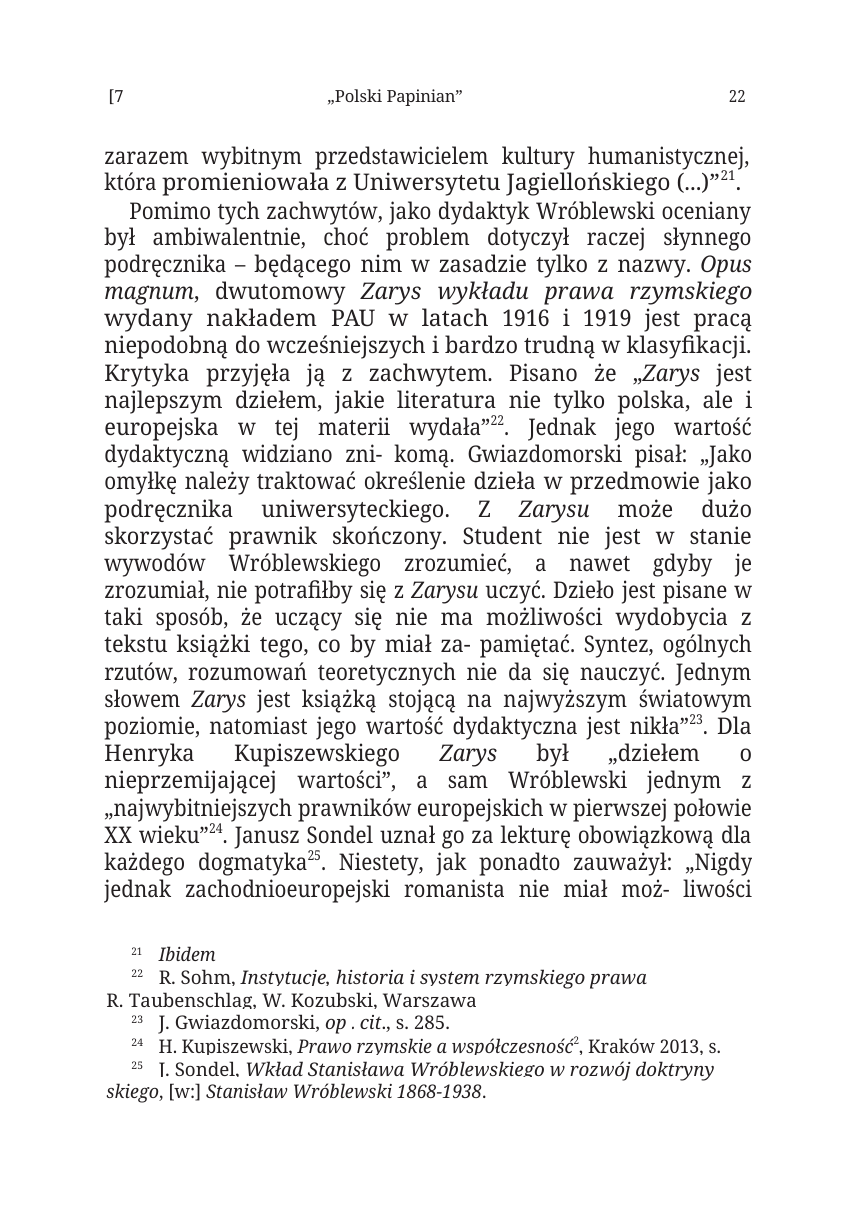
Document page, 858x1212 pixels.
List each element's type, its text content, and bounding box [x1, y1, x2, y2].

text 24 [131, 1036, 144, 1050]
text skiego, [w:] Stanisław Wróblewski 1868-1938. Materiały..., s. 25. [106, 1079, 579, 1107]
text 23 [131, 1012, 144, 1027]
text J. Gwiazdomorski, op . cit., s. 285. [158, 1010, 737, 1034]
text 21 [131, 944, 144, 958]
text 22 [131, 967, 144, 981]
text zarazem wybitnym przedstawicielem kultury humanistycznej, która promieniowała z Uniwersytetu Jagiellońskiego (...)”21. [104, 143, 750, 197]
text [7] [108, 84, 129, 110]
text J. Sondel, Wkład Stanisława Wróblewskiego w rozwój doktryny prawa rzym- [158, 1056, 752, 1084]
text Pomimo tych zachwytów, jako dydaktyk Wróblewski oceniany był ambiwalentnie, choć problem dotyczył raczej słynnego podręcznika – będącego nim w zasadzie tylko z nazwy. Opus magnum, dwutomowy Zarys wykładu prawa rzymskiego wydany nakładem PAU w latach 1916 i 1919 jest pracą niepodobną do wcześniejszych i bardzo trudną w klasyfikacji. Krytyka przyjęła ją z zachwytem. Pisano że „Zarys jest najlepszym dziełem, jakie literatura nie tylko polska, ale i europejska w tej materii wydała”22. Jednak jego wartość dydaktyczną widziano zni- komą. Gwiazdomorski pisał: „Jako omyłkę należy traktować określenie dzieła w przedmowie jako podręcznika uniwersyteckiego. Z Zarysu może dużo skorzystać prawnik skończony. Student nie jest w stanie wywodów Wróblewskiego zrozumieć, a nawet gdyby je zrozumiał, nie potrafiłby się z Zarysu uczyć. Dzieło jest pisane w taki sposób, że uczący się nie ma możliwości wydobycia z tekstu książki tego, co by miał za- pamiętać. Syntez, ogólnych rzutów, rozumowań teoretycznych nie da się nauczyć. Jednym słowem Zarys jest książką stojącą na najwyższym światowym poziomie, natomiast jego wartość dydaktyczna jest nikła”23. Dla Henryka Kupiszewskiego Zarys był „dziełem o nieprzemijającej wartości”, a sam Wróblewski jednym z „najwybitniejszych prawników europejskich w pierwszej połowie XX wieku”24. Janusz Sondel uznał go za lekturę obowiązkową dla każdego dogmatyka25. Niestety, jak ponadto zauważył: „Nigdy jednak zachodnioeuropejski romanista nie miał moż- liwości bezpośredniego zapoznania się z mistrzowskimi konstrukcjami prawnymi i zdumiewającymi precyzją logicznej argumentacji wywo- dami Stanisława Wróblewskiego, jako że swoje prace, z nielicznymi wyjątkami, publikował on wyłącznie w języku polskim. Wprawdzie [104, 197, 752, 906]
text „Polski Papinian” ‘redivivus’ [327, 84, 541, 110]
text Ibidem . [158, 941, 219, 963]
text R. Sohm, Instytucje, historia i system rzymskiego prawa prywatnego, przeł. [158, 964, 752, 993]
text H. Kupiszewski, Prawo rzymskie a współczesność2, Kraków 2013, s. 150-151. [158, 1034, 737, 1055]
text 221 [729, 84, 752, 110]
text 25 [131, 1058, 144, 1073]
text R. Taubenschlag, W. Kozubski, Warszawa 1925, s. V. [106, 987, 527, 1016]
